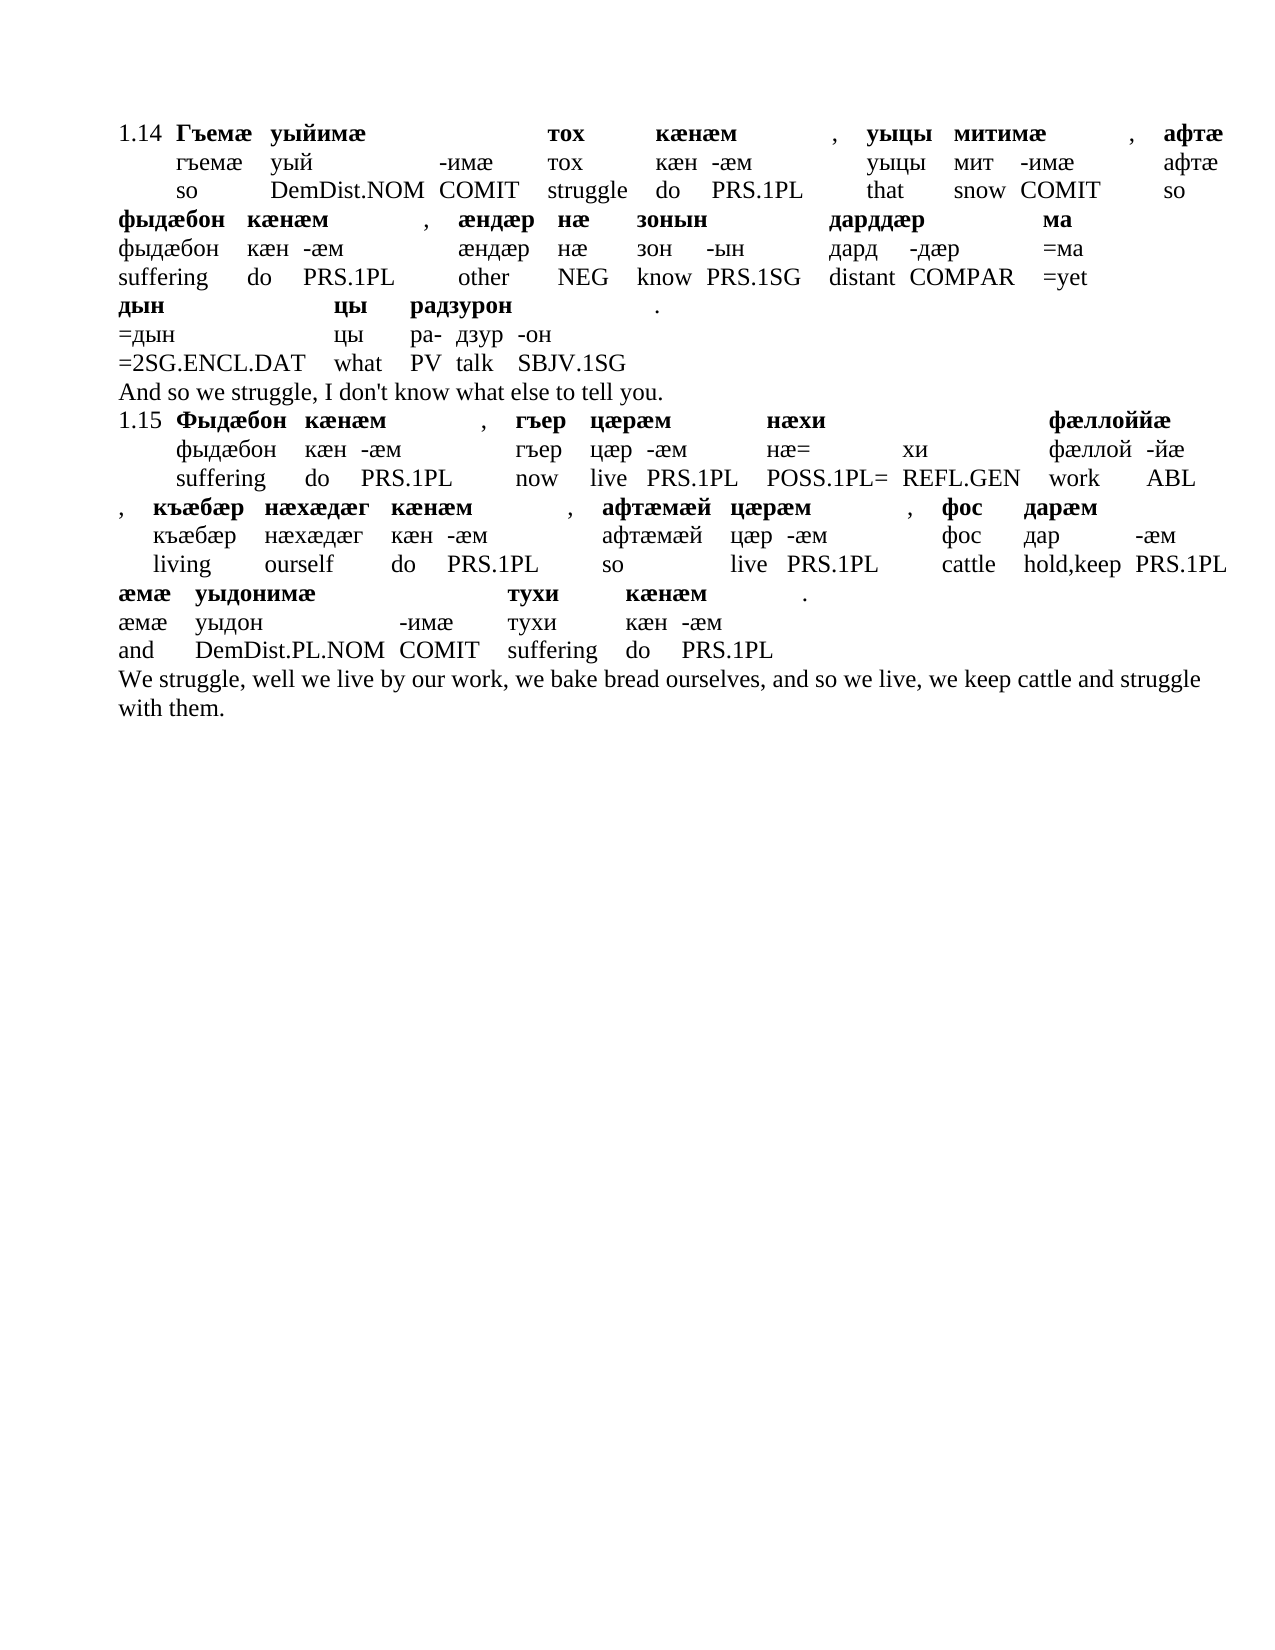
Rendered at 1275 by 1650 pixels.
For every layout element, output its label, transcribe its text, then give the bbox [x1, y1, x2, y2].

text хи [902, 434, 1021, 463]
text дын [118, 291, 320, 319]
text цæр [590, 434, 633, 463]
text уыдон [195, 607, 385, 636]
text тох [547, 147, 628, 176]
text . [802, 578, 823, 607]
text do [391, 549, 433, 578]
text гъер [515, 434, 562, 463]
text кæнæм [625, 578, 788, 607]
text DemDist.PL.NOM [195, 636, 385, 664]
text COMIT [1020, 176, 1101, 204]
text кæн [625, 607, 668, 636]
text фос [942, 521, 996, 549]
text кæн [655, 147, 698, 176]
text кæнæм [391, 492, 553, 521]
text -æм [681, 607, 774, 636]
text SBJV.1SG [517, 348, 626, 377]
text Фыдæбон [176, 406, 291, 434]
text distant [829, 262, 896, 291]
text нæхæдæг [264, 492, 377, 521]
text struggle [547, 176, 628, 204]
text snow [953, 176, 1006, 204]
text къæбæр [153, 492, 251, 521]
text тох [547, 118, 642, 147]
text дарддæр [829, 204, 1029, 233]
text нæхи [766, 406, 1035, 434]
text , [1128, 118, 1149, 147]
text -имæ [1020, 147, 1101, 176]
text цæрæм [730, 492, 893, 521]
text COMIT [439, 176, 519, 204]
text фыдæбон [118, 233, 219, 262]
text цы [333, 291, 396, 319]
text , [567, 492, 588, 521]
text PRS.1PL [303, 262, 395, 291]
text фыдæбон [118, 204, 233, 233]
text NEG [557, 262, 609, 291]
text We struggle, well we live by our work, we bake bread ourselves, and so we live, we keep cattle and struggle with them. [118, 664, 1249, 722]
text -æм [787, 521, 879, 549]
text -имæ [439, 147, 519, 176]
text фос [942, 492, 1010, 521]
text now [515, 463, 562, 492]
text кæн [247, 233, 289, 262]
text =дын [118, 319, 306, 348]
text do [625, 636, 668, 664]
text мит [953, 147, 1006, 176]
text PRS.1PL [787, 549, 879, 578]
text COMIT [399, 636, 480, 664]
text , [481, 406, 502, 434]
text -имæ [399, 607, 480, 636]
text уыдонимæ [195, 578, 494, 607]
text нæхæдæг [264, 521, 363, 549]
text , [832, 118, 853, 147]
text митимæ [953, 118, 1115, 147]
text уыйимæ [270, 118, 533, 147]
text цæр [730, 521, 773, 549]
text -æм [303, 233, 395, 262]
text , [118, 492, 139, 521]
text so [1163, 176, 1218, 204]
text REFL.GEN [902, 463, 1021, 492]
text афтæмæй [602, 492, 716, 521]
text suffering [176, 463, 277, 492]
text зон [637, 233, 692, 262]
text -æм [1135, 521, 1228, 549]
text hold,keep [1023, 549, 1121, 578]
text уыцы [866, 147, 926, 176]
text ра- [410, 319, 442, 348]
text PRS.1SG [706, 262, 801, 291]
text цы [333, 319, 382, 348]
text so [602, 549, 703, 578]
text цæрæм [590, 406, 753, 434]
text other [458, 262, 530, 291]
text -дæр [909, 233, 1015, 262]
text -æм [361, 434, 453, 463]
text фæллоййæ [1048, 406, 1210, 434]
text æндæр [458, 233, 530, 262]
text радзурон [410, 291, 640, 319]
text so [176, 176, 243, 204]
text live [730, 549, 773, 578]
text -æм [646, 434, 739, 463]
text PRS.1PL [646, 463, 739, 492]
text suffering [118, 262, 219, 291]
text PRS.1PL [361, 463, 453, 492]
text PRS.1PL [447, 549, 539, 578]
text Гъемæ [176, 118, 256, 147]
text æндæр [458, 204, 544, 233]
text =ма [1043, 233, 1087, 262]
text -ын [706, 233, 801, 262]
text COMPAR [909, 262, 1015, 291]
text PRS.1PL [681, 636, 774, 664]
text do [247, 262, 289, 291]
text 1.14 [118, 118, 162, 147]
text кæнæм [655, 118, 818, 147]
text нæ [557, 233, 609, 262]
text тухи [507, 607, 598, 636]
text talk [456, 348, 503, 377]
text кæнæм [247, 204, 409, 233]
text know [637, 262, 692, 291]
text work [1048, 463, 1132, 492]
text уыцы [866, 118, 940, 147]
text PV [410, 348, 442, 377]
text ма [1043, 204, 1101, 233]
text =yet [1043, 262, 1087, 291]
text гъер [515, 406, 576, 434]
text дарæм [1023, 492, 1242, 521]
text нæ [557, 204, 623, 233]
text that [866, 176, 926, 204]
text афтæмæй [602, 521, 703, 549]
text PRS.1PL [1135, 549, 1228, 578]
text кæн [391, 521, 433, 549]
text тухи [507, 578, 612, 607]
text And so we struggle, I don't know what else to tell you. [118, 377, 1249, 406]
text -йæ [1146, 434, 1196, 463]
text дзур [456, 319, 503, 348]
text and [118, 636, 167, 664]
text =2SG.ENCL.DAT [118, 348, 306, 377]
text living [153, 549, 237, 578]
text cattle [942, 549, 996, 578]
text афтæ [1163, 118, 1232, 147]
text -он [517, 319, 626, 348]
text , [423, 204, 444, 233]
text фæллой [1048, 434, 1132, 463]
text 1.15 [118, 406, 162, 434]
text -æм [447, 521, 539, 549]
text æмæ [118, 607, 167, 636]
text POSS.1PL= [766, 463, 888, 492]
text афтæ [1163, 147, 1218, 176]
text дар [1023, 521, 1121, 549]
text ourself [264, 549, 363, 578]
text -æм [711, 147, 804, 176]
text зонын [637, 204, 815, 233]
text æмæ [118, 578, 181, 607]
text кæн [304, 434, 347, 463]
text дард [829, 233, 896, 262]
text PRS.1PL [711, 176, 804, 204]
text кæнæм [304, 406, 467, 434]
text suffering [507, 636, 598, 664]
text ABL [1146, 463, 1196, 492]
text къæбæр [153, 521, 237, 549]
text , [907, 492, 928, 521]
text фыдæбон [176, 434, 277, 463]
text уый [270, 147, 425, 176]
text . [654, 291, 675, 319]
text DemDist.NOM [270, 176, 425, 204]
text нæ= [766, 434, 888, 463]
text гъемæ [176, 147, 243, 176]
text live [590, 463, 633, 492]
text do [304, 463, 347, 492]
text what [333, 348, 382, 377]
text do [655, 176, 698, 204]
